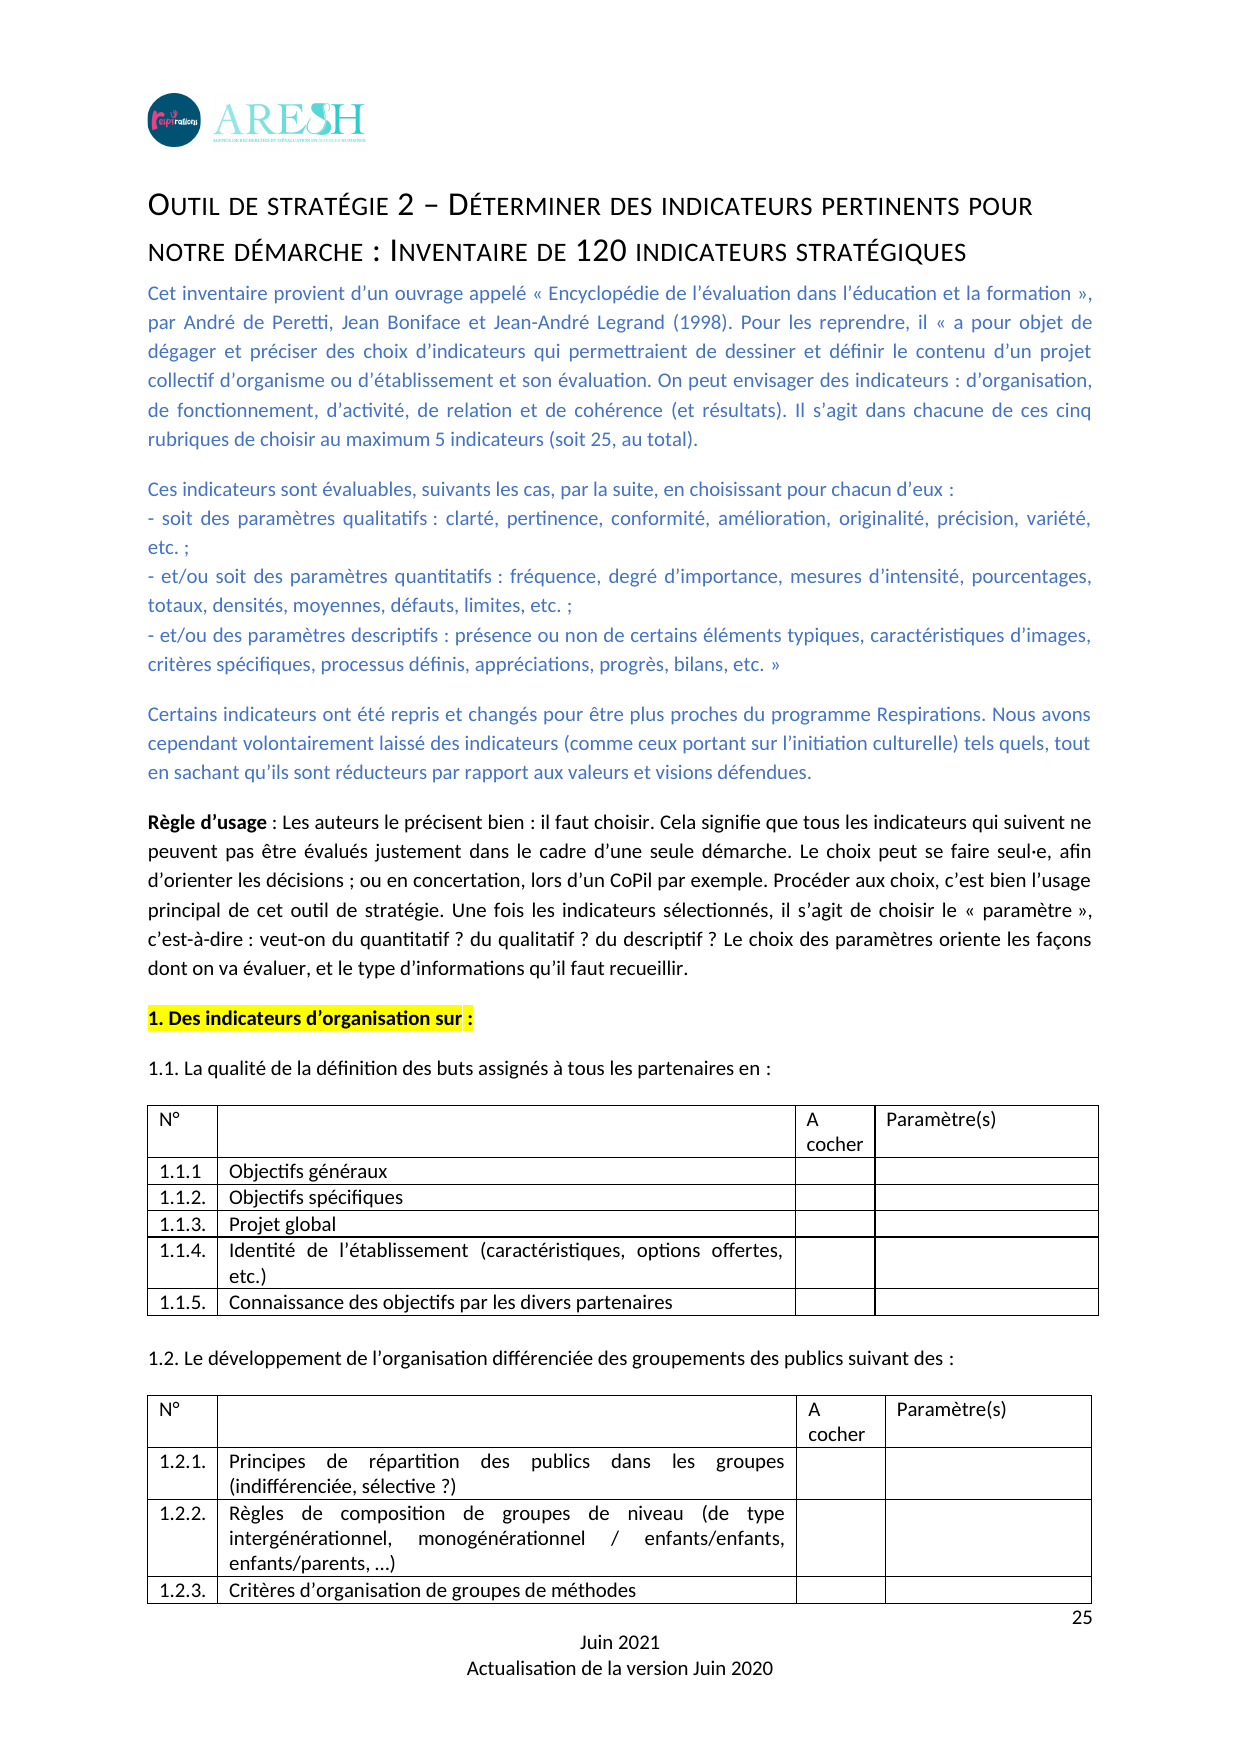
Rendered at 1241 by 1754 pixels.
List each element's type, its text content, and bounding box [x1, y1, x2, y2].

table_cell Objectifs généraux [218, 1158, 795, 1183]
text Certains indicateurs ont été repris et changés pour être plus proches du programme Respirations. Nous avons cependant volontairement laissé des indicateurs (comme ceux portant sur l’initiation culturelle) tels quels, tout en sachant qu’ils sont réducteurs par rapport aux valeurs et visions défendues. [148, 701, 1093, 785]
text Ces indicateurs sont évaluables, suivants les cas, par la suite, en choisissant pour chacun d’eux : [148, 476, 1093, 501]
text - soit des paramètres qualitatifs : clarté, pertinence, conformité, amélioration, originalité, précision, variété, etc. ; [148, 505, 1093, 560]
table_cell Identité de l’établissement (caractéristiques, options offertes, etc.) [218, 1238, 795, 1288]
table_cell [886, 1577, 1091, 1602]
table_cell Règles de composition de groupes de niveau (de type intergénérationnel, monogénérationnel / enfants/enfants, enfants/parents, …) [218, 1500, 796, 1576]
table_cell [796, 1289, 874, 1315]
table_header Paramètre(s) [886, 1396, 1091, 1447]
table_cell [886, 1500, 1091, 1576]
table_cell Connaissance des objectifs par les divers partenaires [218, 1289, 795, 1315]
table_cell 1.2.3. [148, 1577, 217, 1602]
subtitle Outil de stratégie 2 – Déterminer des indicateurs pertinents pour notre démarche : Inventaire de 120 indicateurs stratégiques [148, 182, 1093, 270]
table_cell [797, 1500, 885, 1576]
text Règle d’usage : Les auteurs le précisent bien : il faut choisir. Cela signifie que tous les indicateurs qui suivent ne peuvent pas être évalués justement dans le cadre d’une seule démarche. Le choix peut se faire seul·e, afin d’orienter les décisions ; ou en concertation, lors d’un CoPil par exemple. Procéder aux choix, c’est bien l’usage principal de cet outil de stratégie. Une fois les indicateurs sélectionnés, il s’agit de choisir le « paramètre », c’est-à-dire : veut-on du quantitatif ? du qualitatif ? du descriptif ? Le choix des paramètres oriente les façons dont on va évaluer, et le type d’informations qu’il faut recueillir. [148, 809, 1093, 981]
table_cell 1.1.3. [148, 1211, 217, 1236]
table_cell [796, 1238, 874, 1288]
table_header Paramètre(s) [876, 1106, 1098, 1157]
table_cell 1.2.2. [148, 1500, 217, 1576]
text 1.1. La qualité de la définition des buts assignés à tous les partenaires en : [148, 1055, 1093, 1081]
table_cell [876, 1185, 1098, 1210]
text - et/ou des paramètres descriptifs : présence ou non de certains éléments typiques, caractéristiques d’images, critères spécifiques, processus définis, appréciations, progrès, bilans, etc. » [148, 622, 1093, 676]
table_cell [797, 1577, 885, 1602]
table_cell Principes de répartition des publics dans les groupes (indifférenciée, sélective ?) [218, 1448, 796, 1499]
text - et/ou soit des paramètres quantitatifs : fréquence, degré d’importance, mesures d’intensité, pourcentages, totaux, densités, moyennes, défauts, limites, etc. ; [148, 563, 1093, 618]
table_cell Objectifs spécifiques [218, 1185, 795, 1210]
table_header [218, 1396, 796, 1447]
text 1.2. Le développement de l’organisation différenciée des groupements des publics suivant des : [148, 1345, 1093, 1370]
table_header A cocher [796, 1106, 874, 1157]
table_cell [796, 1211, 874, 1236]
table_cell [876, 1211, 1098, 1236]
table_cell [876, 1158, 1098, 1183]
table_cell [797, 1448, 885, 1499]
table_header A cocher [797, 1396, 885, 1447]
table_cell [796, 1185, 874, 1210]
table_header N° [148, 1396, 217, 1447]
table_cell 1.1.1 [148, 1158, 217, 1183]
table_cell 1.1.2. [148, 1185, 217, 1210]
table_cell Critères d’organisation de groupes de méthodes [218, 1577, 796, 1602]
table_cell [886, 1448, 1091, 1499]
table_cell [796, 1158, 874, 1183]
table_cell [876, 1289, 1098, 1315]
table_cell [876, 1238, 1098, 1288]
table_cell 1.2.1. [148, 1448, 217, 1499]
table_cell 1.1.4. [148, 1238, 217, 1288]
table_cell Projet global [218, 1211, 795, 1236]
table_header [218, 1106, 795, 1157]
text Cet inventaire provient d’un ouvrage appelé « Encyclopédie de l’évaluation dans l’éducation et la formation », par André de Peretti, Jean Boniface et Jean-André Legrand (1998). Pour les reprendre, il « a pour objet de dégager et préciser des choix d’indicateurs qui permettraient de dessiner et définir le contenu d’un projet collectif d’organisme ou d’établissement et son évaluation. On peut envisager des indicateurs : d’organisation, de fonctionnement, d’activité, de relation et de cohérence (et résultats). Il s’agit dans chacune de ces cinq rubriques de choisir au maximum 5 indicateurs (soit 25, au total). [148, 280, 1093, 451]
table_cell 1.1.5. [148, 1289, 217, 1315]
table_header N° [148, 1106, 217, 1157]
text 1. Des indicateurs d’organisation sur : [148, 1005, 1093, 1031]
